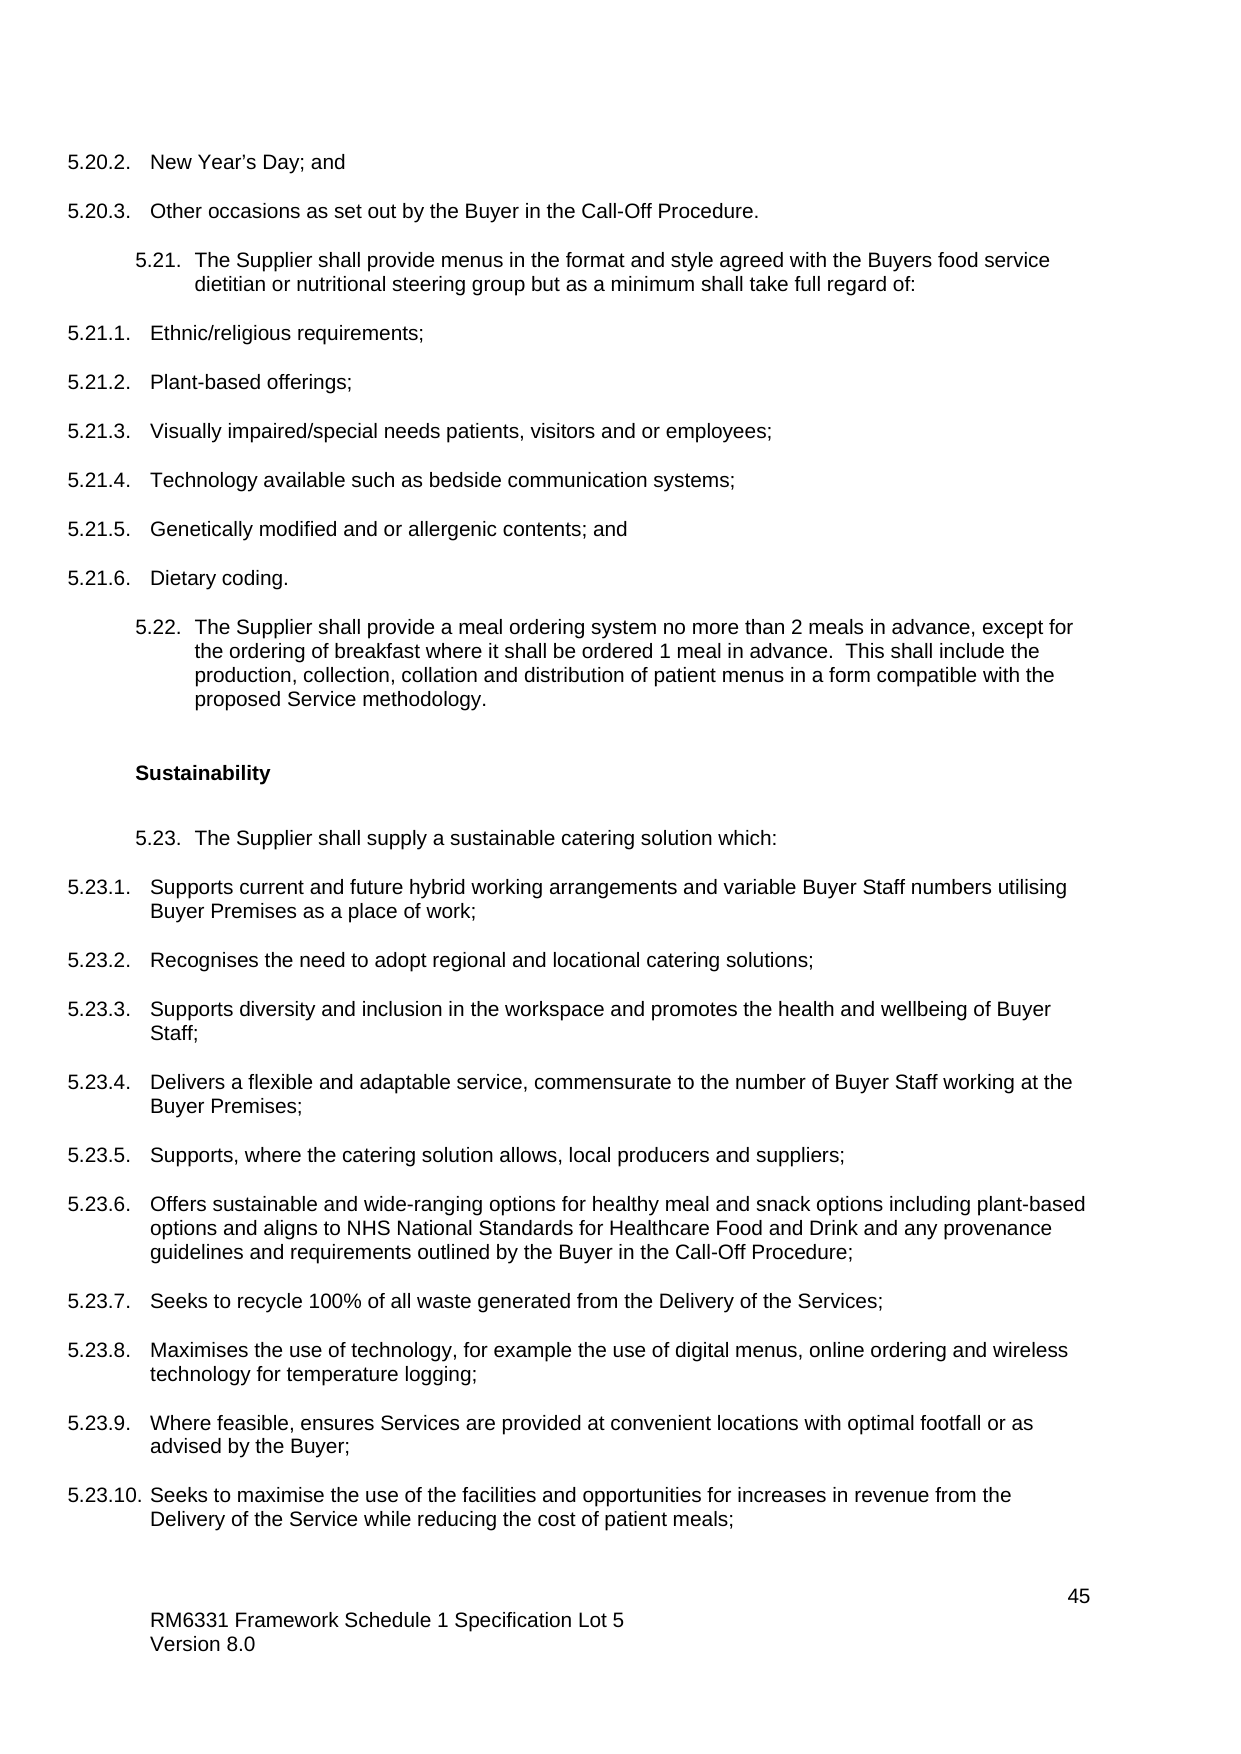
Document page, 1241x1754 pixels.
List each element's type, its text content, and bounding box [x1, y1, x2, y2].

list The Supplier shall provide a meal ordering system no more than 2 meals in advance, except for the ordering of breakfast where it shall be ordered 1 meal in advance. This shall include the production, collection, collation and distribution of patient menus in a form compatible with the proposed Service methodology. [135, 614, 1080, 710]
list Ethnic/religious requirements; [67, 321, 1090, 345]
list Dietary coding. [67, 566, 1090, 589]
list Other occasions as set out by the Buyer in the Call-Off Procedure. [67, 199, 1090, 223]
list Offers sustainable and wide-ranging options for healthy meal and snack options including plant-based options and aligns to NHS National Standards for Healthcare Food and Drink and any provenance guidelines and requirements outlined by the Buyer in the Call-Off Procedure; [67, 1192, 1090, 1263]
text Sustainability [135, 760, 1090, 784]
list Maximises the use of technology, for example the use of digital menus, online ordering and wireless technology for temperature logging; [67, 1337, 1090, 1385]
list Visually impaired/special needs patients, visitors and or employees; [67, 419, 1090, 443]
list Supports diversity and inclusion in the workspace and promotes the health and wellbeing of Buyer Staff; [67, 997, 1090, 1045]
list Technology available such as bedside communication systems; [67, 468, 1090, 492]
list New Year’s Day; and [67, 150, 1090, 174]
list Delivers a flexible and adaptable service, commensurate to the number of Buyer Staff working at the Buyer Premises; [67, 1070, 1090, 1118]
list Supports, where the catering solution allows, local producers and suppliers; [67, 1143, 1090, 1167]
list Seeks to maximise the use of the facilities and opportunities for increases in revenue from the Delivery of the Service while reducing the cost of patient meals; [67, 1483, 1090, 1531]
list Recognises the need to adopt regional and locational catering solutions; [67, 948, 1090, 972]
list Supports current and future hybrid working arrangements and variable Buyer Staff numbers utilising Buyer Premises as a place of work; [67, 875, 1090, 923]
list The Supplier shall supply a sustainable catering solution which: [135, 826, 1080, 850]
list Genetically modified and or allergenic contents; and [67, 517, 1090, 541]
list Where feasible, ensures Services are provided at convenient locations with optimal footfall or as advised by the Buyer; [67, 1410, 1090, 1458]
list Plant-based offerings; [67, 370, 1090, 394]
list Seeks to recycle 100% of all waste generated from the Delivery of the Services; [67, 1288, 1090, 1312]
list The Supplier shall provide menus in the format and style agreed with the Buyers food service dietitian or nutritional steering group but as a minimum shall take full regard of: [135, 248, 1080, 296]
